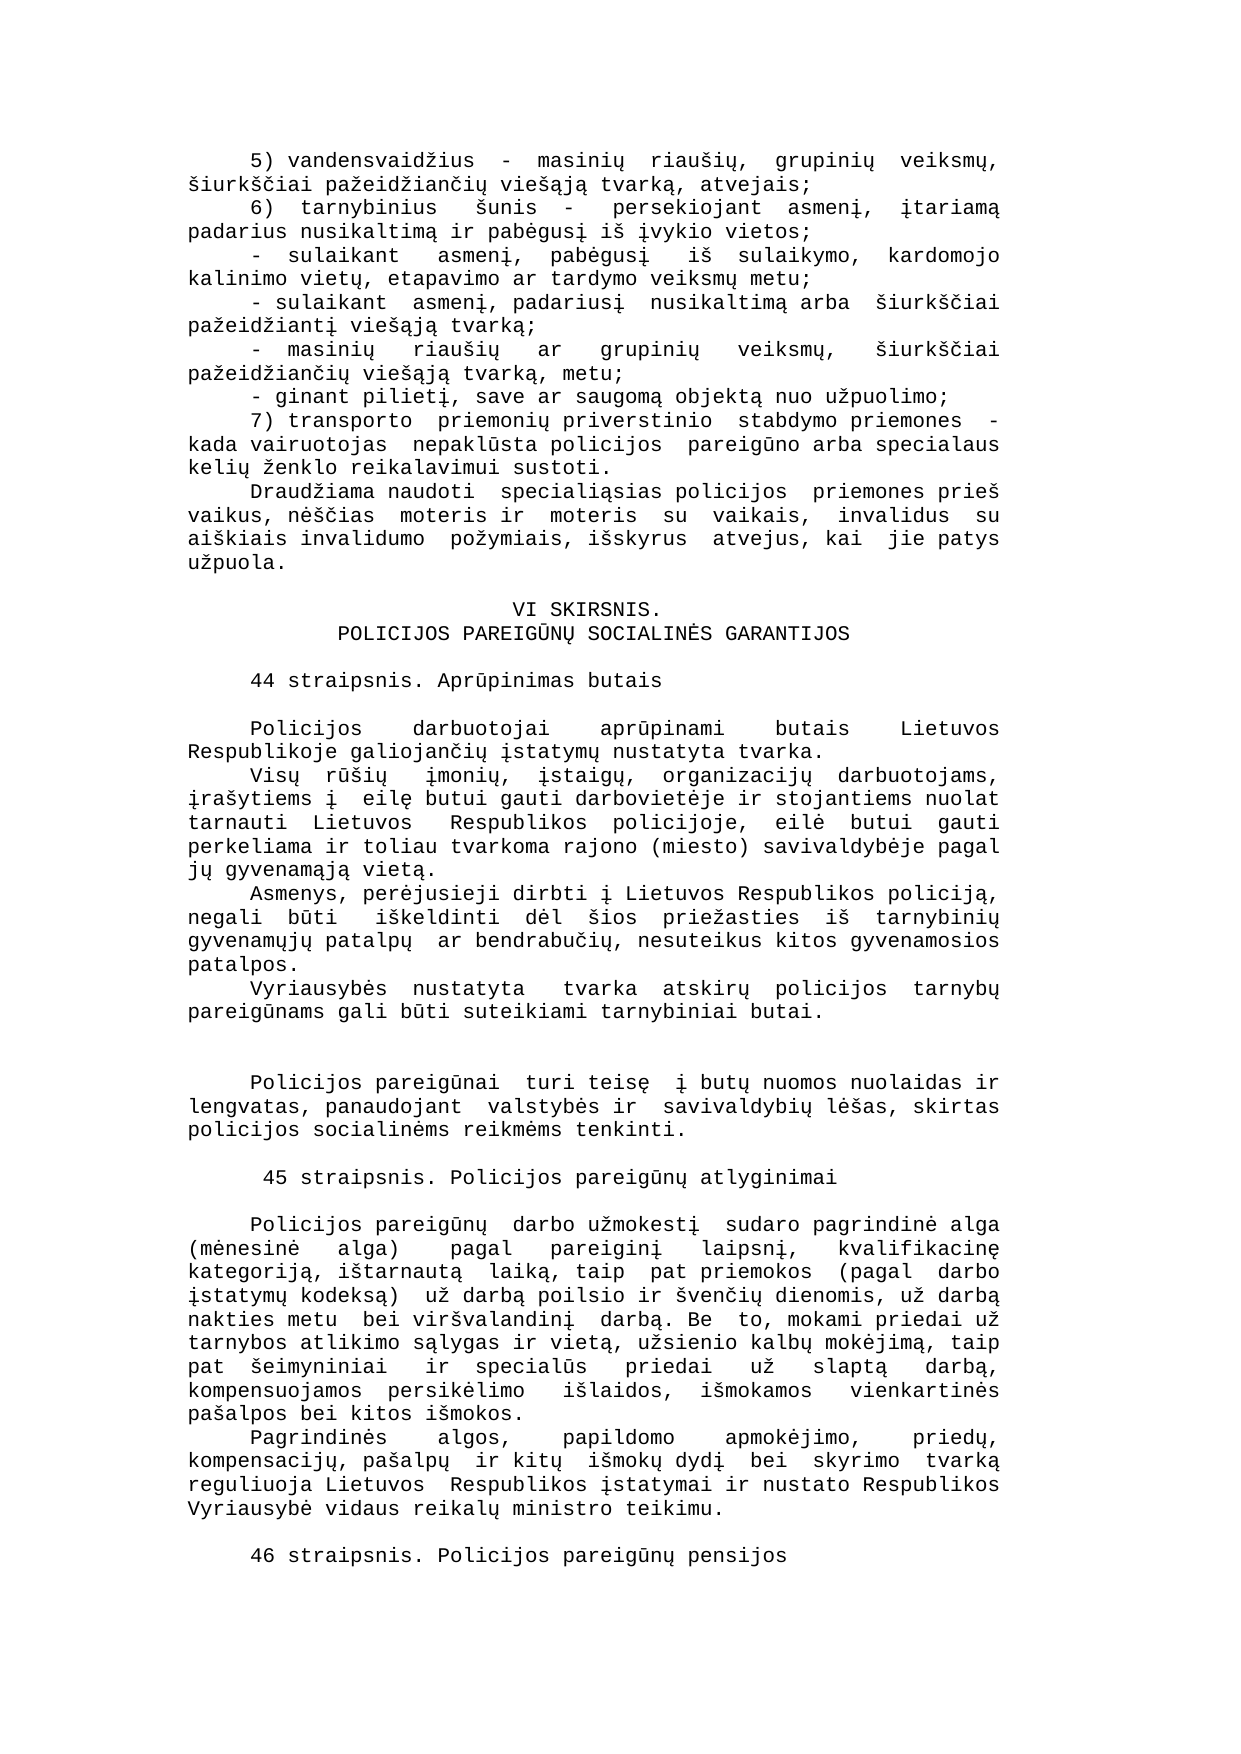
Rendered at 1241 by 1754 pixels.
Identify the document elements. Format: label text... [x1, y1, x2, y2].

text Draudžiama naudoti specialiąsias policijos priemones prieš [187, 481, 1053, 505]
text pareigūnams gali būti suteikiami tarnybiniai butai. [187, 1001, 1053, 1025]
text patalpos. [187, 954, 1053, 978]
text Visų rūšių įmonių, įstaigų, organizacijų darbuotojams, [187, 765, 1053, 788]
text Respublikoje galiojančių įstatymų nustatyta tvarka. [187, 741, 1053, 765]
text - masinių riaušių ar grupinių veiksmų, šiurkščiai [187, 339, 1053, 363]
text negali būti iškeldinti dėl šios priežasties iš tarnybinių [187, 907, 1053, 930]
text POLICIJOS PAREIGŪNŲ SOCIALINĖS GARANTIJOS [187, 623, 1053, 647]
text 6) tarnybinius šunis - persekiojant asmenį, įtariamą [187, 197, 1053, 221]
text (mėnesinė alga) pagal pareiginį laipsnį, kvalifikacinę [187, 1238, 1053, 1261]
text VI SKIRSNIS. [187, 599, 1053, 623]
text Vyriausybė vidaus reikalų ministro teikimu. [187, 1498, 1053, 1521]
text 44 straipsnis. Aprūpinimas butais [187, 670, 1053, 694]
text Policijos pareigūnai turi teisę į butų nuomos nuolaidas ir [187, 1072, 1053, 1096]
text - sulaikant asmenį, padariusį nusikaltimą arba šiurkščiai [187, 292, 1053, 316]
text pažeidžiantį viešąją tvarką; [187, 316, 1053, 339]
text 45 straipsnis. Policijos pareigūnų atlyginimai [187, 1167, 1053, 1190]
text kalinimo vietų, etapavimo ar tardymo veiksmų metu; [187, 268, 1053, 292]
text įrašytiems į eilę butui gauti darbovietėje ir stojantiems nuolat [187, 788, 1053, 812]
text Vyriausybės nustatyta tvarka atskirų policijos tarnybų [187, 978, 1053, 1001]
text kompensacijų, pašalpų ir kitų išmokų dydį bei skyrimo tvarką [187, 1451, 1053, 1474]
text jų gyvenamąją vietą. [187, 859, 1053, 883]
text lengvatas, panaudojant valstybės ir savivaldybių lėšas, skirtas [187, 1096, 1053, 1119]
text pažeidžiančių viešąją tvarką, metu; [187, 363, 1053, 386]
text pašalpos bei kitos išmokos. [187, 1403, 1053, 1427]
text 5) vandensvaidžius - masinių riaušių, grupinių veiksmų, [187, 150, 1053, 174]
text - sulaikant asmenį, pabėgusį iš sulaikymo, kardomojo [187, 244, 1053, 268]
text vaikus, nėščias moteris ir moteris su vaikais, invalidus su [187, 505, 1053, 528]
text gyvenamųjų patalpų ar bendrabučių, nesuteikus kitos gyvenamosios [187, 930, 1053, 954]
text kelių ženklo reikalavimui sustoti. [187, 457, 1053, 481]
text perkeliama ir toliau tvarkoma rajono (miesto) savivaldybėje pagal [187, 836, 1053, 859]
text 46 straipsnis. Policijos pareigūnų pensijos [187, 1545, 1053, 1569]
text policijos socialinėms reikmėms tenkinti. [187, 1119, 1053, 1143]
text padarius nusikaltimą ir pabėgusį iš įvykio vietos; [187, 221, 1053, 244]
text kompensuojamos persikėlimo išlaidos, išmokamos vienkartinės [187, 1379, 1053, 1403]
text Pagrindinės algos, papildomo apmokėjimo, priedų, [187, 1427, 1053, 1451]
text Asmenys, perėjusieji dirbti į Lietuvos Respublikos policiją, [187, 883, 1053, 907]
text įstatymų kodeksą) už darbą poilsio ir švenčių dienomis, už darbą [187, 1285, 1053, 1309]
text 7) transporto priemonių priverstinio stabdymo priemones - [187, 410, 1053, 434]
text - ginant pilietį, save ar saugomą objektą nuo užpuolimo; [187, 386, 1053, 410]
text tarnauti Lietuvos Respublikos policijoje, eilė butui gauti [187, 812, 1053, 836]
text aiškiais invalidumo požymiais, išskyrus atvejus, kai jie patys [187, 528, 1053, 552]
text reguliuoja Lietuvos Respublikos įstatymai ir nustato Respublikos [187, 1474, 1053, 1498]
text kategoriją, ištarnautą laiką, taip pat priemokos (pagal darbo [187, 1261, 1053, 1285]
text pat šeimyniniai ir specialūs priedai už slaptą darbą, [187, 1356, 1053, 1379]
text nakties metu bei viršvalandinį darbą. Be to, mokami priedai už [187, 1309, 1053, 1332]
text tarnybos atlikimo sąlygas ir vietą, užsienio kalbų mokėjimą, taip [187, 1332, 1053, 1356]
text šiurkščiai pažeidžiančių viešąją tvarką, atvejais; [187, 174, 1053, 197]
text Policijos pareigūnų darbo užmokestį sudaro pagrindinė alga [187, 1214, 1053, 1238]
text kada vairuotojas nepaklūsta policijos pareigūno arba specialaus [187, 434, 1053, 457]
text užpuola. [187, 552, 1053, 576]
text Policijos darbuotojai aprūpinami butais Lietuvos [187, 717, 1053, 741]
